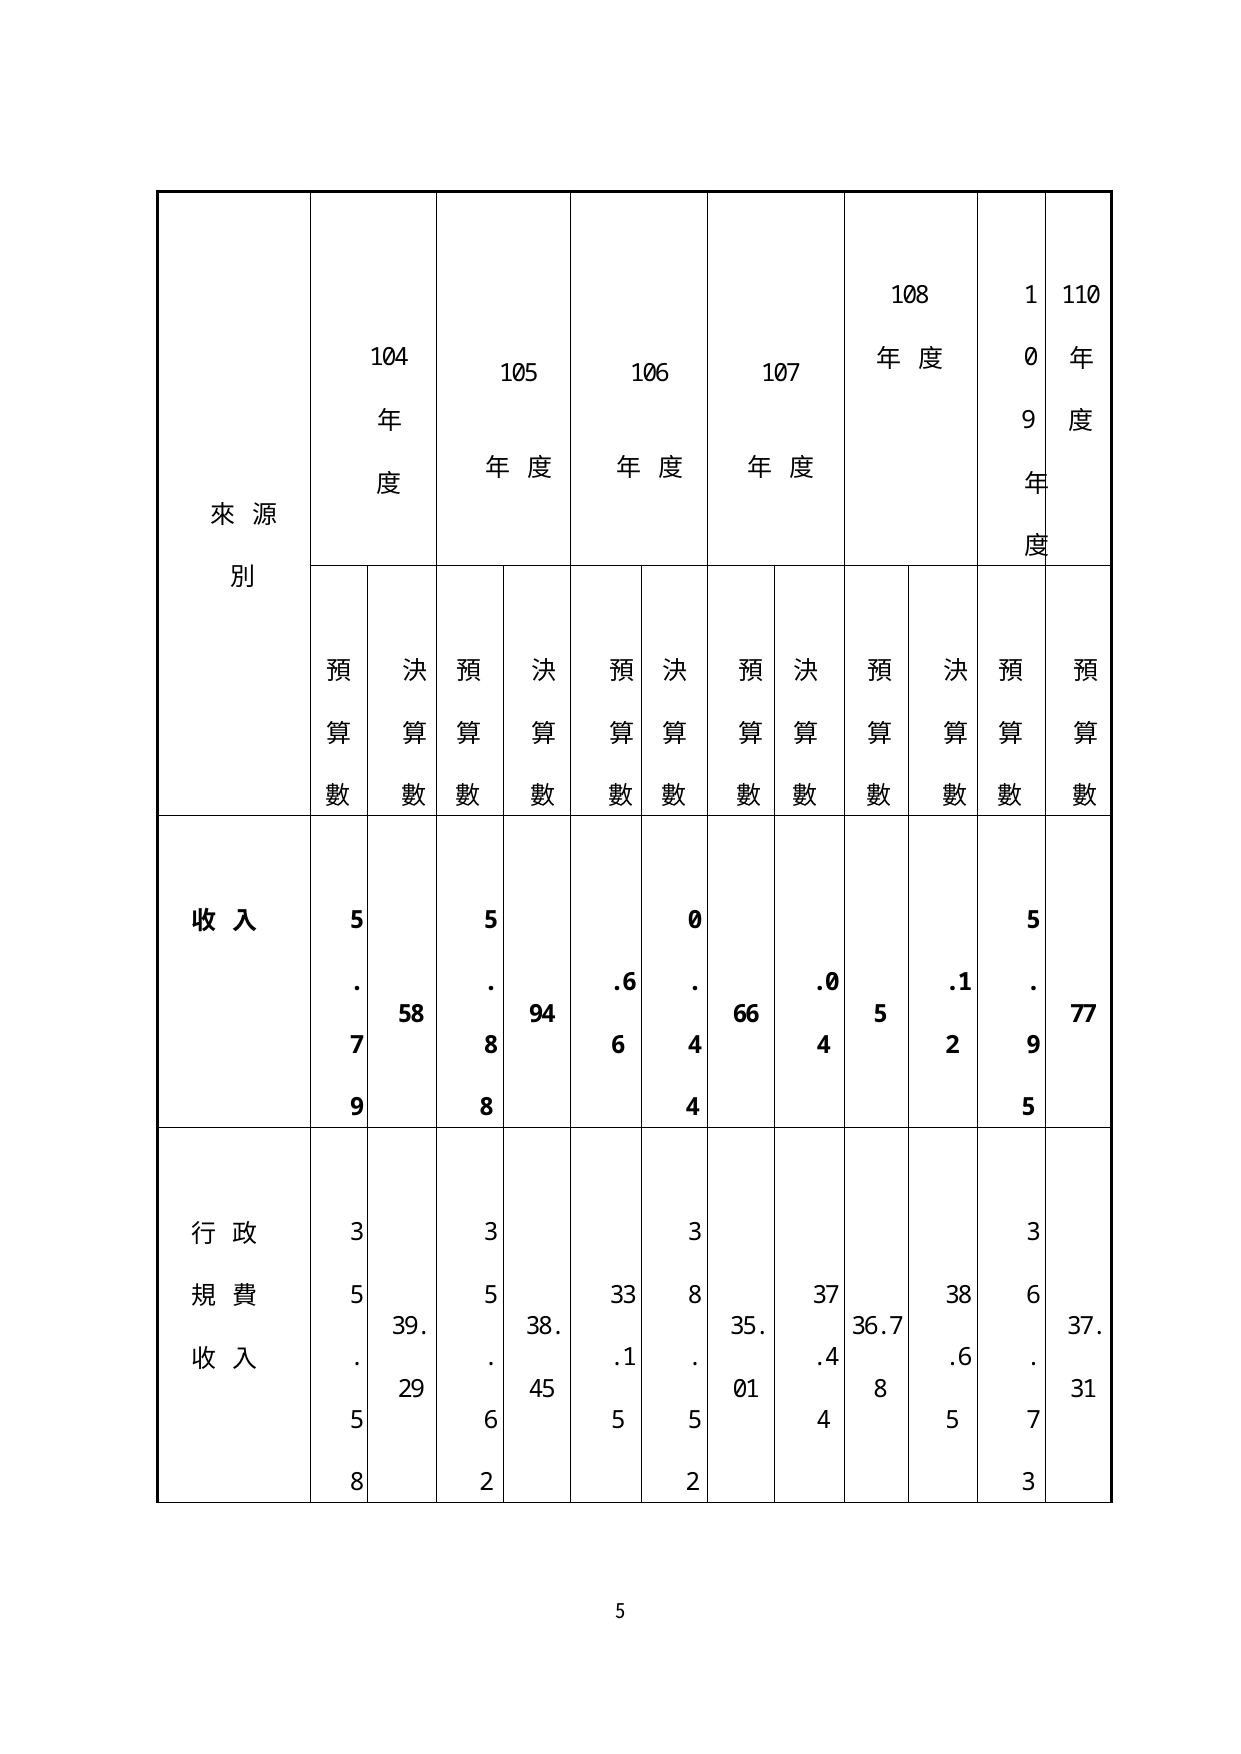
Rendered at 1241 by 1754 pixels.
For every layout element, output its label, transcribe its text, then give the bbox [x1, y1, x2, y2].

table_cell 38.52 [642, 1128, 707, 1502]
table_cell .66 [571, 816, 641, 1127]
table_cell 5.95 [978, 816, 1045, 1127]
table_cell .04 [775, 816, 844, 1127]
table_cell 預算數 [1046, 566, 1110, 814]
table_header 107 年度 [708, 193, 844, 564]
table_cell 5.79 [311, 816, 367, 1127]
table_cell 預算數 [571, 566, 641, 814]
table_cell 預算數 [845, 566, 908, 814]
table_cell 決算數 [642, 566, 707, 814]
table_cell 58 [368, 816, 436, 1127]
table_cell 38.65 [909, 1128, 977, 1502]
table_cell 5.88 [437, 816, 503, 1127]
table_cell 37.31 [1046, 1128, 1110, 1502]
table_cell 39.29 [368, 1128, 436, 1502]
table_cell 38.45 [504, 1128, 570, 1502]
table_cell 行政規費收入 [159, 1128, 310, 1502]
table_cell 66 [708, 816, 774, 1127]
table_cell 5 [845, 816, 908, 1127]
table_cell 94 [504, 816, 570, 1127]
table_cell 35.58 [311, 1128, 367, 1502]
table_cell 35.01 [708, 1128, 774, 1502]
table_header 108 年度 [845, 193, 977, 564]
table_cell .12 [909, 816, 977, 1127]
table_cell 決算數 [504, 566, 570, 814]
table_cell 77 [1046, 816, 1110, 1127]
table_cell 36.73 [978, 1128, 1045, 1502]
table_cell 決算數 [368, 566, 436, 814]
table_cell 預算數 [708, 566, 774, 814]
table_header 104 年度 [311, 193, 436, 564]
table_cell 預算數 [437, 566, 503, 814]
table_cell 決算數 [909, 566, 977, 814]
table_cell 預算數 [978, 566, 1045, 814]
table_cell 預算數 [311, 566, 367, 814]
table_cell 37.44 [775, 1128, 844, 1502]
table_header 109 年度 [978, 193, 1045, 564]
table_cell 決算數 [775, 566, 844, 814]
table_cell 33.15 [571, 1128, 641, 1502]
table_header 110 年度 [1046, 193, 1110, 564]
table_cell 收入 [159, 816, 310, 1127]
table_cell 36.78 [845, 1128, 908, 1502]
table_cell 0.44 [642, 816, 707, 1127]
table_header 106 年度 [571, 193, 707, 564]
table_header 來源別 [159, 193, 310, 814]
table_header 105 年度 [437, 193, 570, 564]
table_cell 35.62 [437, 1128, 503, 1502]
